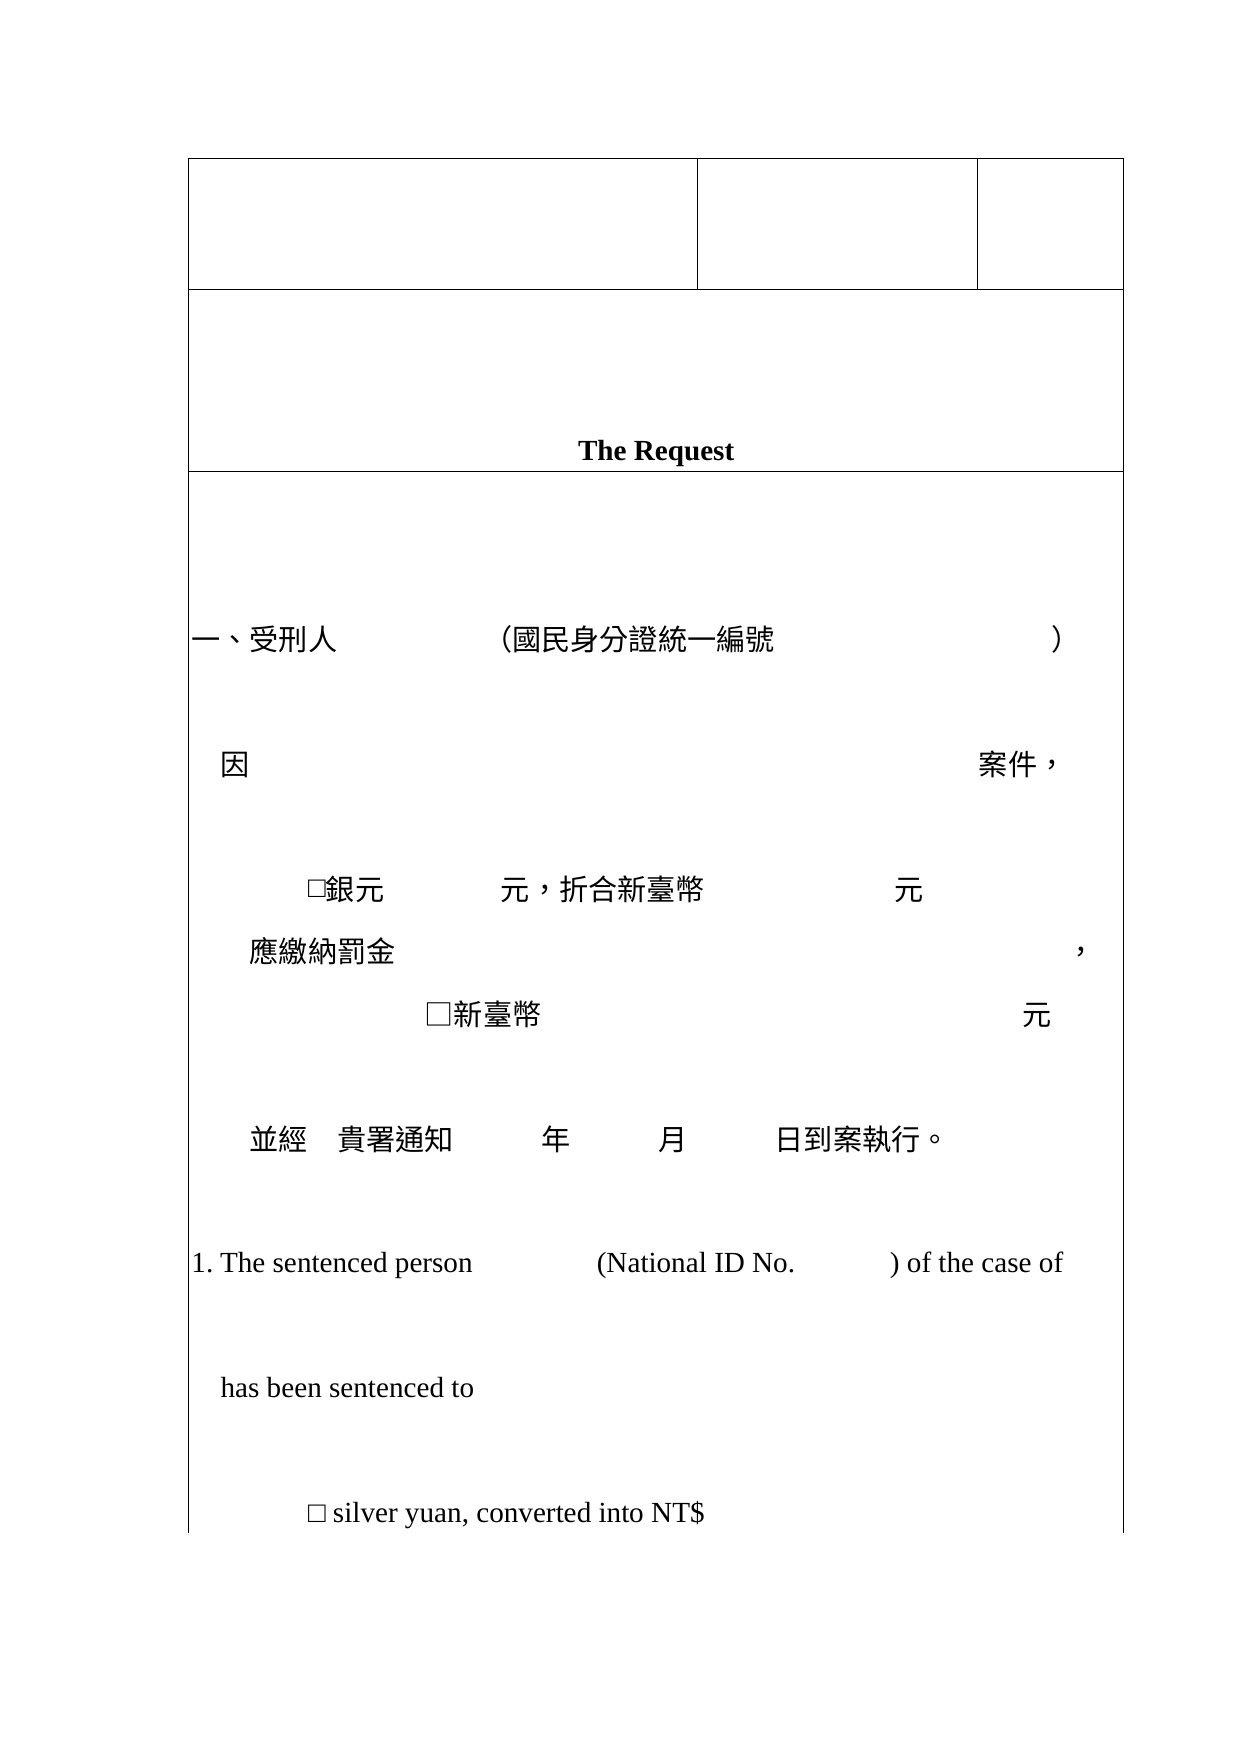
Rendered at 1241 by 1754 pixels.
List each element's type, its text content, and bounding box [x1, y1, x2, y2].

table_cell [698, 159, 977, 289]
table_cell [189, 159, 697, 289]
table_cell The Request [189, 290, 1123, 471]
table_cell [978, 159, 1123, 289]
table_cell 一、受刑人 （國民身分證統一編號 ） 因 案件， □銀元 元，折合新臺幣 元 應繳納罰金 ， □新臺幣 元 並經 貴署通知 年 月 日到案執行。 1. The sentenced person (National ID No. ) of the case of has been sentenced to □ silver yuan, converted into NT$ [189, 472, 1123, 1533]
